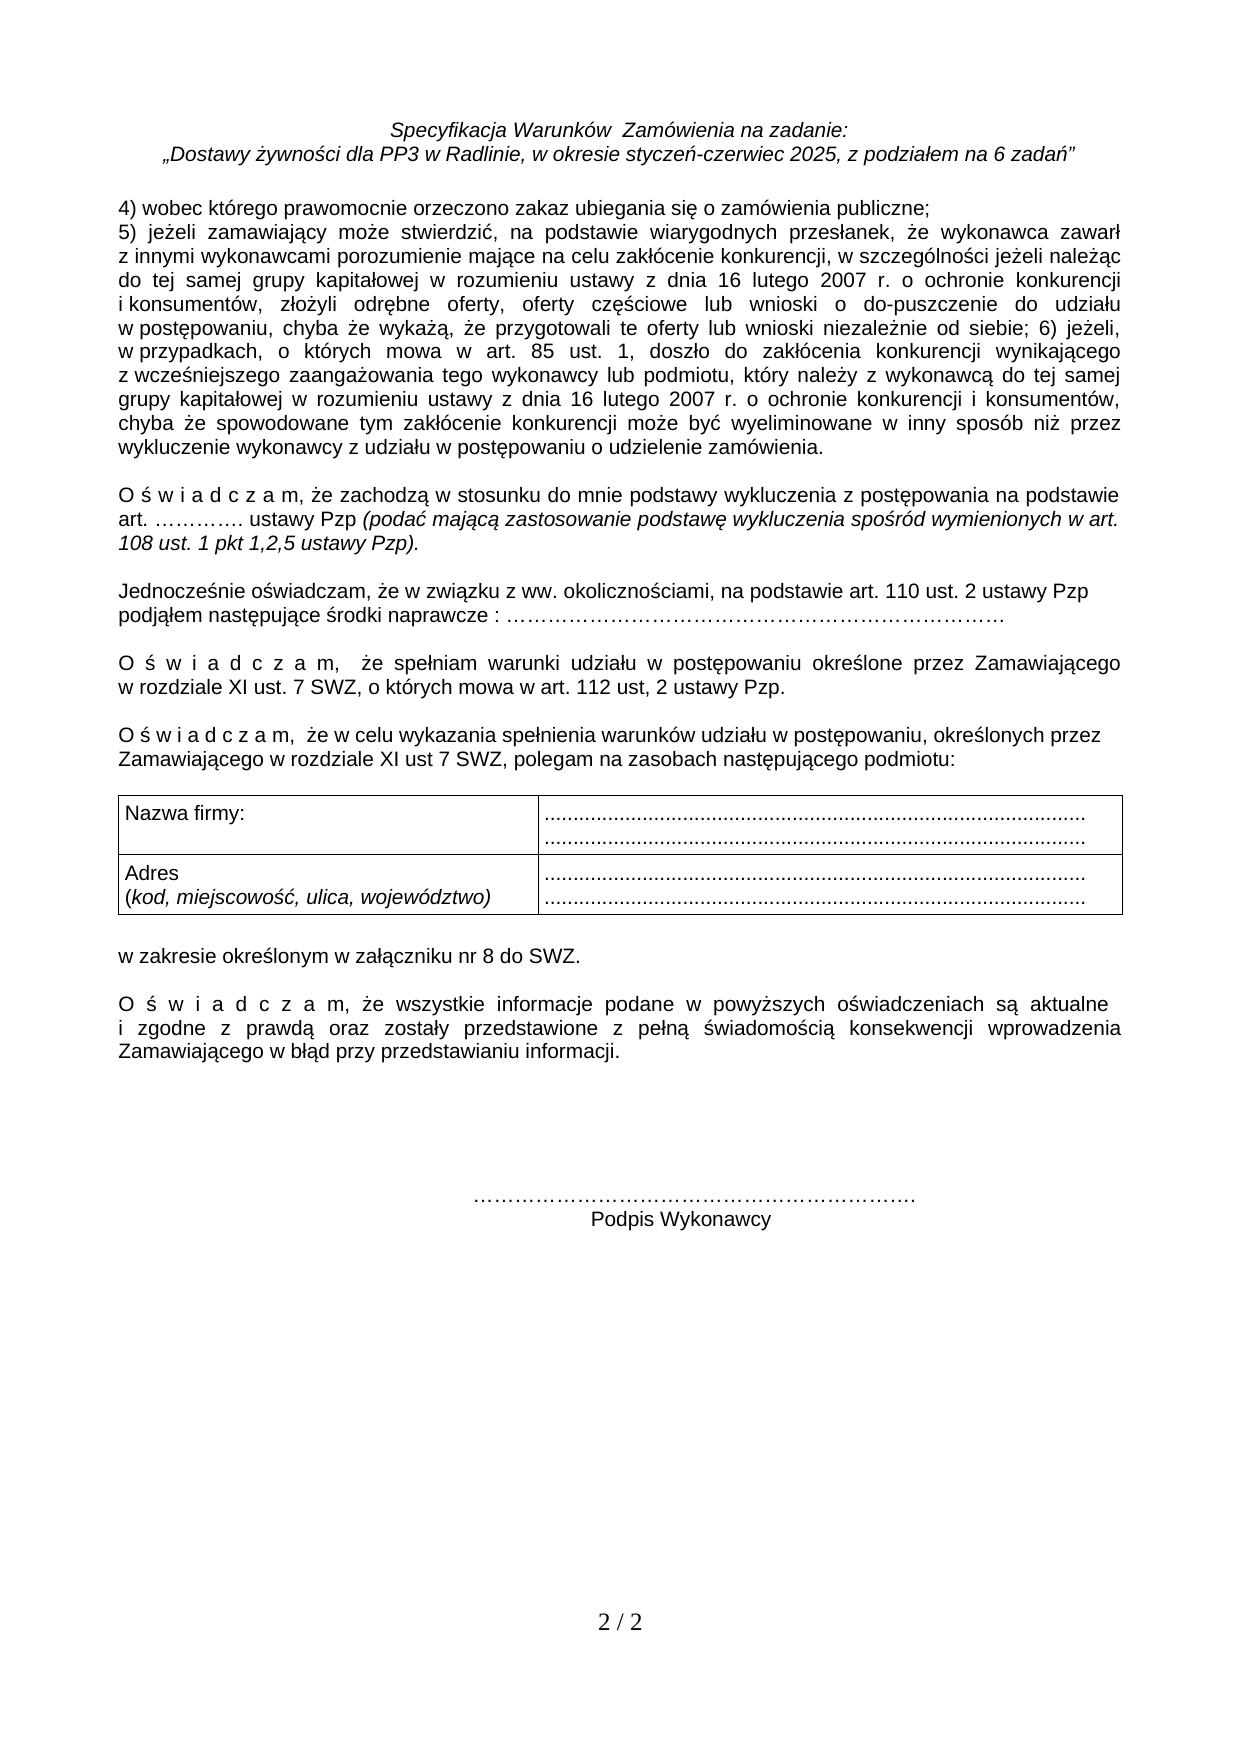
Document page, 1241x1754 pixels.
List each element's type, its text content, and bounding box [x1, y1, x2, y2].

text O ś w i a d c z a m, że spełniam warunki udziału w postępowaniu określone przez Zamawiającego w rozdziale XI ust. 7 SWZ, o których mowa w art. 112 ust, 2 ustawy Pzp. [118, 651, 1122, 699]
table_cell .............................................................................................. .............................................................................................. [539, 855, 1122, 914]
table_cell Adres (kod, miejscowość, ulica, województwo) [119, 855, 538, 914]
text O ś w i a d c z a m, że zachodzą w stosunku do mnie podstawy wykluczenia z postępowania na podstawie art. …………. ustawy Pzp (podać mającą zastosowanie podstawę wykluczenia spośród wymienionych w art. 108 ust. 1 pkt 1,2,5 ustawy Pzp). [118, 483, 1122, 555]
text Jednocześnie oświadczam, że w związku z ww. okolicznościami, na podstawie art. 110 ust. 2 ustawy Pzp podjąłem następujące środki naprawcze : ……………………………………………………………… [118, 579, 1122, 627]
text O ś w i a d c z a m, że w celu wykazania spełnienia warunków udziału w postępowaniu, określonych przez Zamawiającego w rozdziale XI ust 7 SWZ, polegam na zasobach następującego podmiotu: [118, 723, 1122, 771]
text 4) wobec którego prawomocnie orzeczono zakaz ubiegania się o zamówienia publiczne; [118, 196, 1122, 219]
text ………………………………………………………. Podpis Wykonawcy [118, 1135, 1122, 1231]
text w zakresie określonym w załączniku nr 8 do SWZ. [118, 943, 1122, 967]
table_header Nazwa firmy: [119, 796, 538, 854]
text 5) jeżeli zamawiający może stwierdzić, na podstawie wiarygodnych przesłanek, że wykonawca zawarł z innymi wykonawcami porozumienie mające na celu zakłócenie konkurencji, w szczególności jeżeli należąc do tej samej grupy kapitałowej w rozumieniu ustawy z dnia 16 lutego 2007 r. o ochronie konkurencji i konsumentów, złożyli odrębne oferty, oferty częściowe lub wnioski o do-puszczenie do udziału w postępowaniu, chyba że wykażą, że przygotowali te oferty lub wnioski niezależnie od siebie; 6) jeżeli, w przypadkach, o których mowa w art. 85 ust. 1, doszło do zakłócenia konkurencji wynikającego z wcześniejszego zaangażowania tego wykonawcy lub podmiotu, który należy z wykonawcą do tej samej grupy kapitałowej w rozumieniu ustawy z dnia 16 lutego 2007 r. o ochronie konkurencji i konsumentów, chyba że spowodowane tym zakłócenie konkurencji może być wyeliminowane w inny sposób niż przez wykluczenie wykonawcy z udziału w postępowaniu o udzielenie zamówienia. [118, 219, 1122, 459]
text O ś w i a d c z a m, że wszystkie informacje podane w powyższych oświadczeniach są aktualne i zgodne z prawdą oraz zostały przedstawione z pełną świadomością konsekwencji wprowadzenia Zamawiającego w błąd przy przedstawianiu informacji. [118, 991, 1122, 1063]
table_header .............................................................................................. .............................................................................................. [539, 796, 1122, 854]
